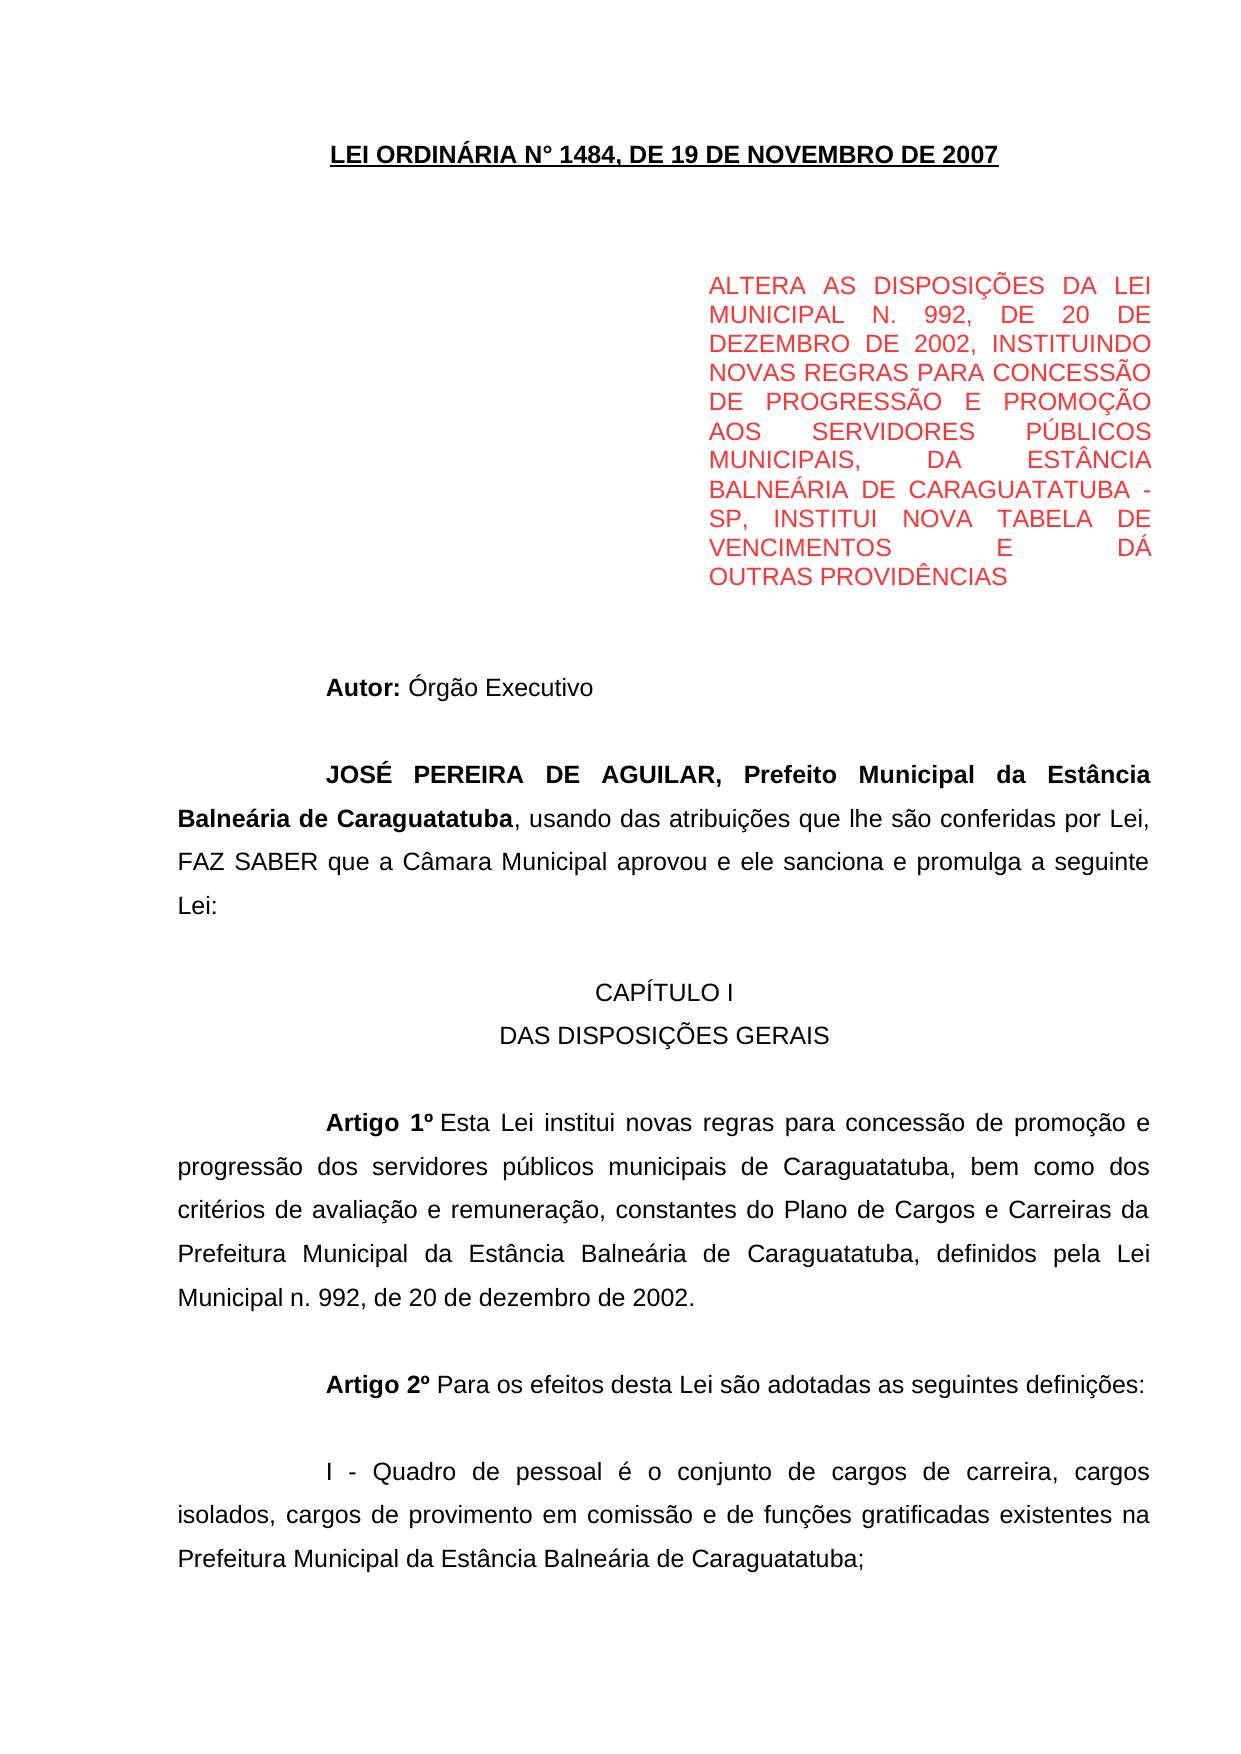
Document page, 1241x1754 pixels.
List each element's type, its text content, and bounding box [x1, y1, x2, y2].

text JOSÉ PEREIRA DE AGUILAR, Prefeito Municipal da Estância Balneária de Caraguatatuba, usando das atribuições que lhe são conferidas por Lei, FAZ SABER que a Câmara Municipal aprovou e ele sanciona e promulga a seguinte Lei: [177, 760, 1152, 920]
text Artigo 2º Para os efeitos desta Lei são adotadas as seguintes definições: [177, 1369, 1152, 1399]
subtitle DAS DISPOSIÇÕES GERAIS [177, 1021, 1152, 1050]
subtitle ALTERA AS DISPOSIÇÕES DA LEI MUNICIPAL N. 992, DE 20 DE DEZEMBRO DE 2002, INSTITUINDO NOVAS REGRAS PARA CONCESSÃO DE PROGRESSÃO E PROMOÇÃO AOS SERVIDORES PÚBLICOS MUNICIPAIS, DA ESTÂNCIA BALNEÁRIA DE CARAGUATATUBA - SP, INSTITUI NOVA TABELA DE VENCIMENTOS E DÁ OUTRAS PROVIDÊNCIAS [709, 271, 1152, 591]
text Artigo 1º Esta Lei institui novas regras para concessão de promoção e progressão dos servidores públicos municipais de Caraguatatuba, bem como dos critérios de avaliação e remuneração, constantes do Plano de Cargos e Carreiras da Prefeitura Municipal da Estância Balneária de Caraguatatuba, definidos pela Lei Municipal n. 992, de 20 de dezembro de 2002. [177, 1108, 1152, 1312]
subtitle CAPÍTULO I [177, 978, 1152, 1007]
text Autor: Órgão Executivo [177, 673, 1152, 702]
text I - Quadro de pessoal é o conjunto de cargos de carreira, cargos isolados, cargos de provimento em comissão e de funções gratificadas existentes na Prefeitura Municipal da Estância Balneária de Caraguatatuba; [177, 1457, 1152, 1573]
text LEI ORDINÁRIA N° 1484, DE 19 DE NOVEMBRO DE 2007 [177, 140, 1152, 169]
